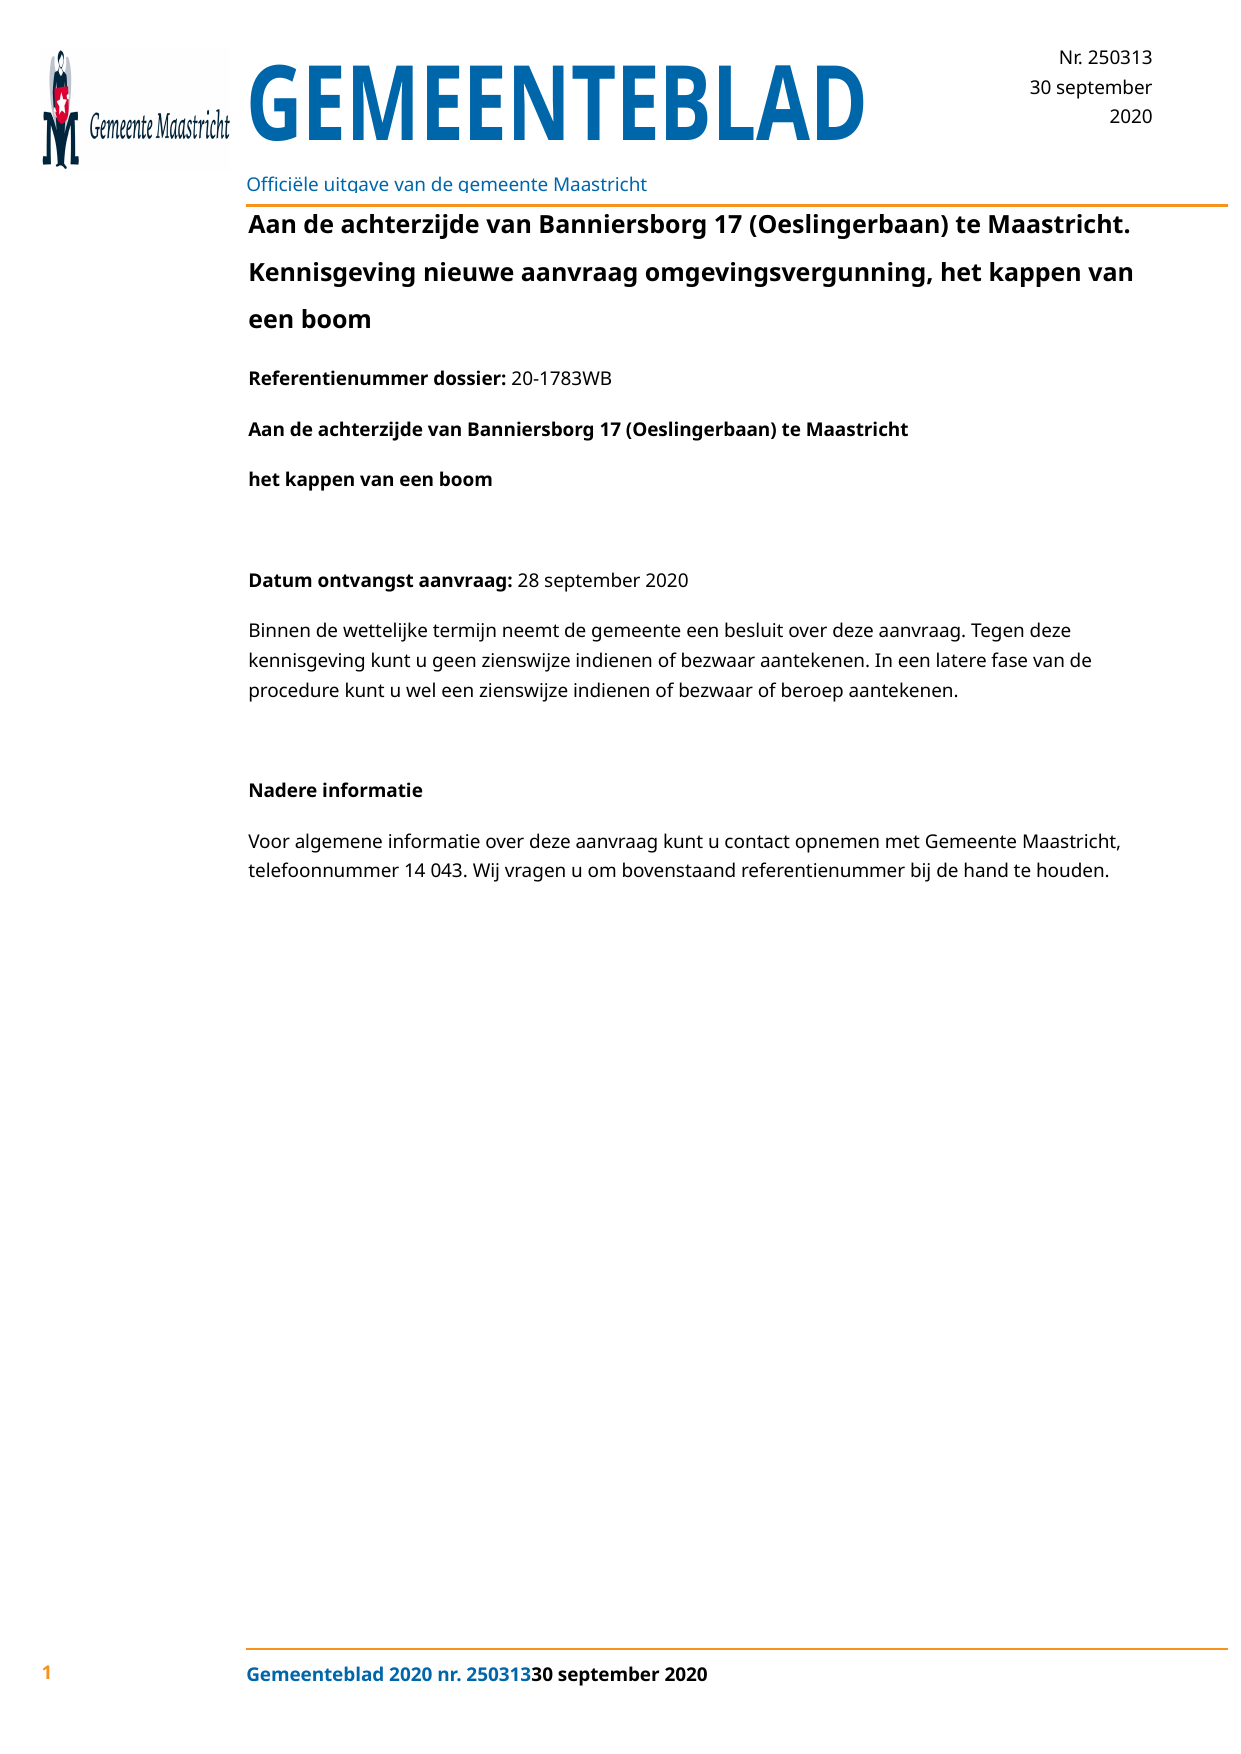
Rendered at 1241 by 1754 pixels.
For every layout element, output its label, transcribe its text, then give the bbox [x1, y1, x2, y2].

text Binnen de wettelijke termijn neemt de gemeente een besluit over deze aanvraag. Tegen deze kennisgeving kunt u geen zienswijze indienen of bezwaar aantekenen. In een latere fase van de procedure kunt u wel een zienswijze indienen of bezwaar of beroep aantekenen. [248, 618, 1152, 702]
text Referentienummer dossier: 20-1783WB [248, 366, 1152, 391]
text Aan de achterzijde van Banniersborg 17 (Oeslingerbaan) te Maastricht. Kennisgeving nieuwe aanvraag omgevingsvergunning, het kappen van een boom [248, 207, 1152, 336]
text Nadere informatie [248, 778, 1152, 803]
text Aan de achterzijde van Banniersborg 17 (Oeslingerbaan) te Maastricht [248, 416, 1152, 442]
text het kappen van een boom [248, 466, 1152, 492]
picture [41, 47, 231, 172]
text Voor algemene informatie over deze aanvraag kunt u contact opnemen met Gemeente Maastricht, telefoonnummer 14 043. Wij vragen u om bovenstaand referentienummer bij de hand te houden. [248, 828, 1152, 883]
text Datum ontvangst aanvraag: 28 september 2020 [248, 567, 1152, 593]
